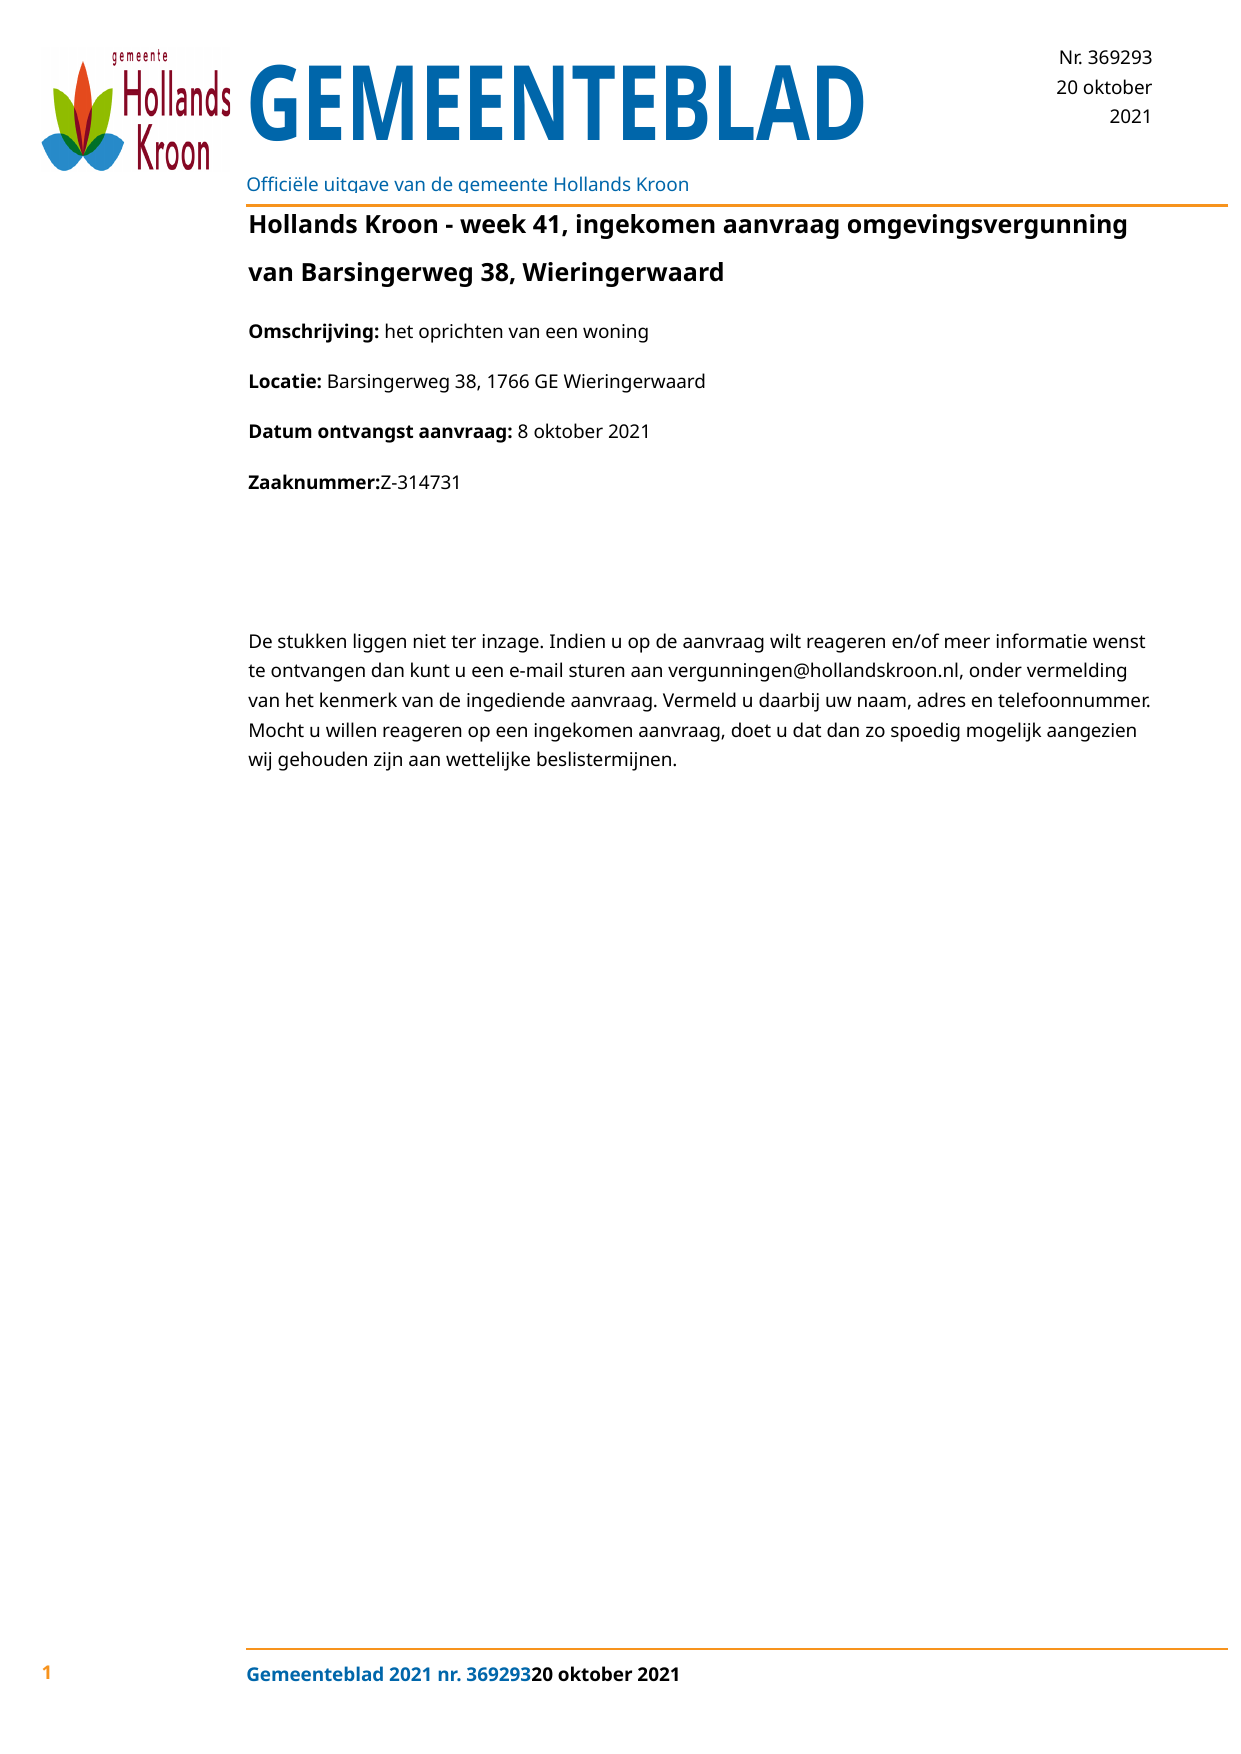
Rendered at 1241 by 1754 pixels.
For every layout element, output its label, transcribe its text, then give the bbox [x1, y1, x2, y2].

text Omschrijving: het oprichten van een woning [248, 318, 1152, 344]
text Zaaknummer:Z-314731 [248, 469, 1152, 495]
text Locatie: Barsingerweg 38, 1766 GE Wieringerwaard [248, 368, 1152, 394]
text Datum ontvangst aanvraag: 8 oktober 2021 [248, 419, 1152, 444]
picture [41, 47, 231, 172]
table_header [248, 520, 1152, 545]
text Hollands Kroon - week 41, ingekomen aanvraag omgevingsvergunning van Barsingerweg 38, Wieringerwaard [248, 207, 1152, 288]
text De stukken liggen niet ter inzage. Indien u op de aanvraag wilt reageren en/of meer informatie wenst te ontvangen dan kunt u een e-mail sturen aan vergunningen@hollandskroon.nl, onder vermelding van het kenmerk van de ingediende aanvraag. Vermeld u daarbij uw naam, adres en telefoonnummer. Mocht u willen reageren op een ingekomen aanvraag, doet u dat dan zo spoedig mogelijk aangezien wij gehouden zijn aan wettelijke beslistermijnen. [248, 628, 1152, 772]
table_header [248, 549, 1152, 574]
